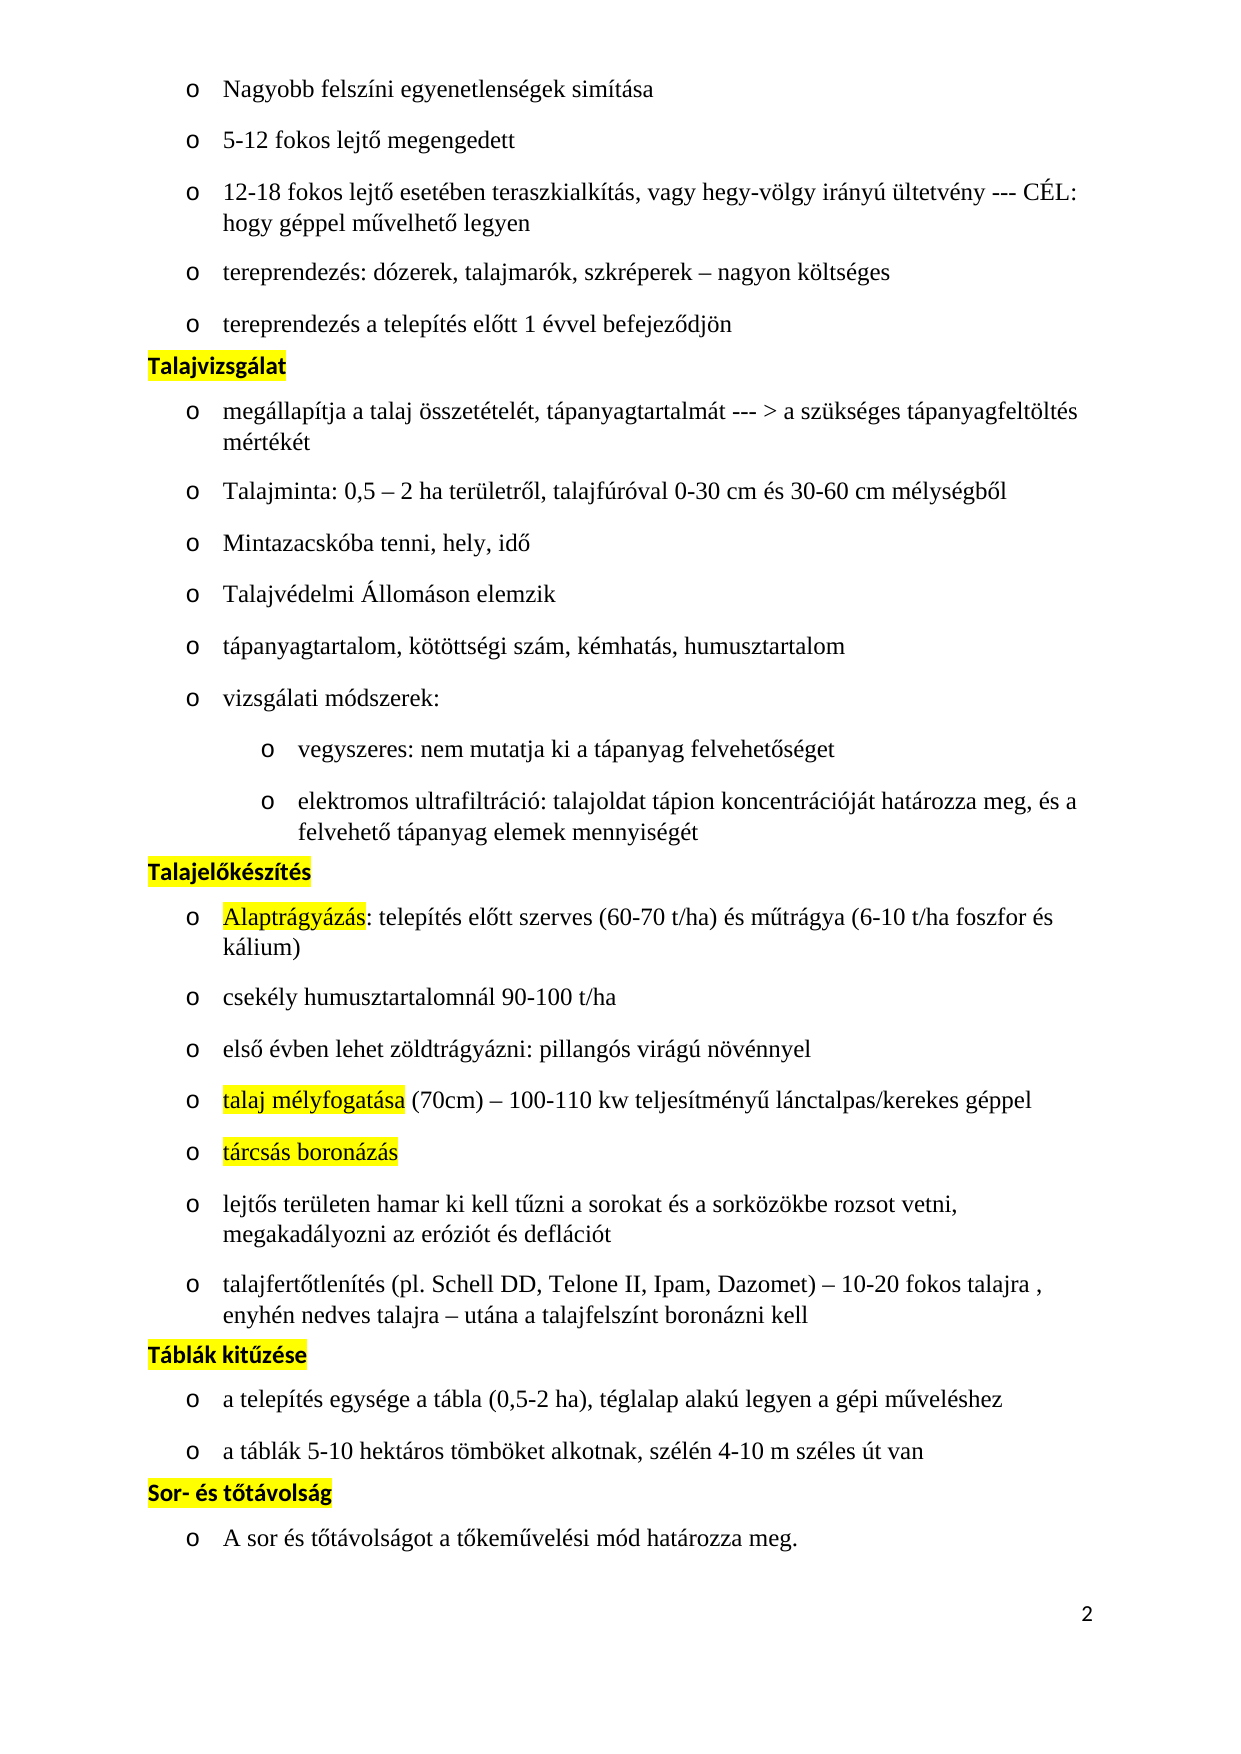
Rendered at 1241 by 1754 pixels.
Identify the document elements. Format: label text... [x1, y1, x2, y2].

list a telepítés egysége a tábla (0,5-2 ha), téglalap alakú legyen a gépi műveléshez [185, 1384, 1093, 1415]
list talaj mélyfogatása (70cm) – 100-110 kw teljesítményű lánctalpas/kerekes géppel [185, 1085, 1093, 1116]
list tereprendezés a telepítés előtt 1 évvel befejeződjön [185, 309, 1093, 340]
list Talajminta: 0,5 – 2 ha területről, talajfúróval 0-30 cm és 30-60 cm mélységből [185, 476, 1093, 507]
list megállapítja a talaj összetételét, tápanyagtartalmát --- > a szükséges tápanyagfeltöltés mértékét [185, 396, 1093, 455]
list A sor és tőtávolságot a tőkeművelési mód határozza meg. [185, 1523, 1093, 1554]
list vizsgálati módszerek: [185, 683, 1093, 714]
list csekély humusztartalomnál 90-100 t/ha [185, 982, 1093, 1013]
list 12-18 fokos lejtő esetében teraszkialkítás, vagy hegy-völgy irányú ültetvény --- CÉL: hogy géppel művelhető legyen [185, 177, 1093, 237]
list Mintazacskóba tenni, hely, idő [185, 528, 1093, 559]
text Táblák kitűzése [148, 1339, 1093, 1370]
text Sor- és tőtávolság [148, 1477, 1093, 1508]
list vegyszeres: nem mutatja ki a tápanyag felvehetőséget [260, 734, 1093, 765]
list 5-12 fokos lejtő megengedett [185, 125, 1093, 156]
list tápanyagtartalom, kötöttségi szám, kémhatás, humusztartalom [185, 631, 1093, 662]
list talajfertőtlenítés (pl. Schell DD, Telone II, Ipam, Dazomet) – 10-20 fokos talajra , enyhén nedves talajra – utána a talajfelszínt boronázni kell [185, 1269, 1093, 1329]
list tereprendezés: dózerek, talajmarók, szkréperek – nagyon költséges [185, 257, 1093, 288]
list lejtős területen hamar ki kell tűzni a sorokat és a sorközökbe rozsot vetni, megakadályozni az eróziót és deflációt [185, 1189, 1093, 1248]
list első évben lehet zöldtrágyázni: pillangós virágú növénnyel [185, 1034, 1093, 1064]
list Talajvédelmi Állomáson elemzik [185, 579, 1093, 610]
list elektromos ultrafiltráció: talajoldat tápion koncentrációját határozza meg, és a felvehető tápanyag elemek mennyiségét [260, 786, 1093, 846]
list a táblák 5-10 hektáros tömböket alkotnak, szélén 4-10 m széles út van [185, 1436, 1093, 1467]
text Talajvizsgálat [148, 350, 1093, 381]
list Alaptrágyázás: telepítés előtt szerves (60-70 t/ha) és műtrágya (6-10 t/ha foszfor és kálium) [185, 902, 1093, 961]
list tárcsás boronázás [185, 1137, 1093, 1168]
list Nagyobb felszíni egyenetlenségek simítása [185, 74, 1093, 104]
text Talajelőkészítés [148, 856, 1093, 887]
